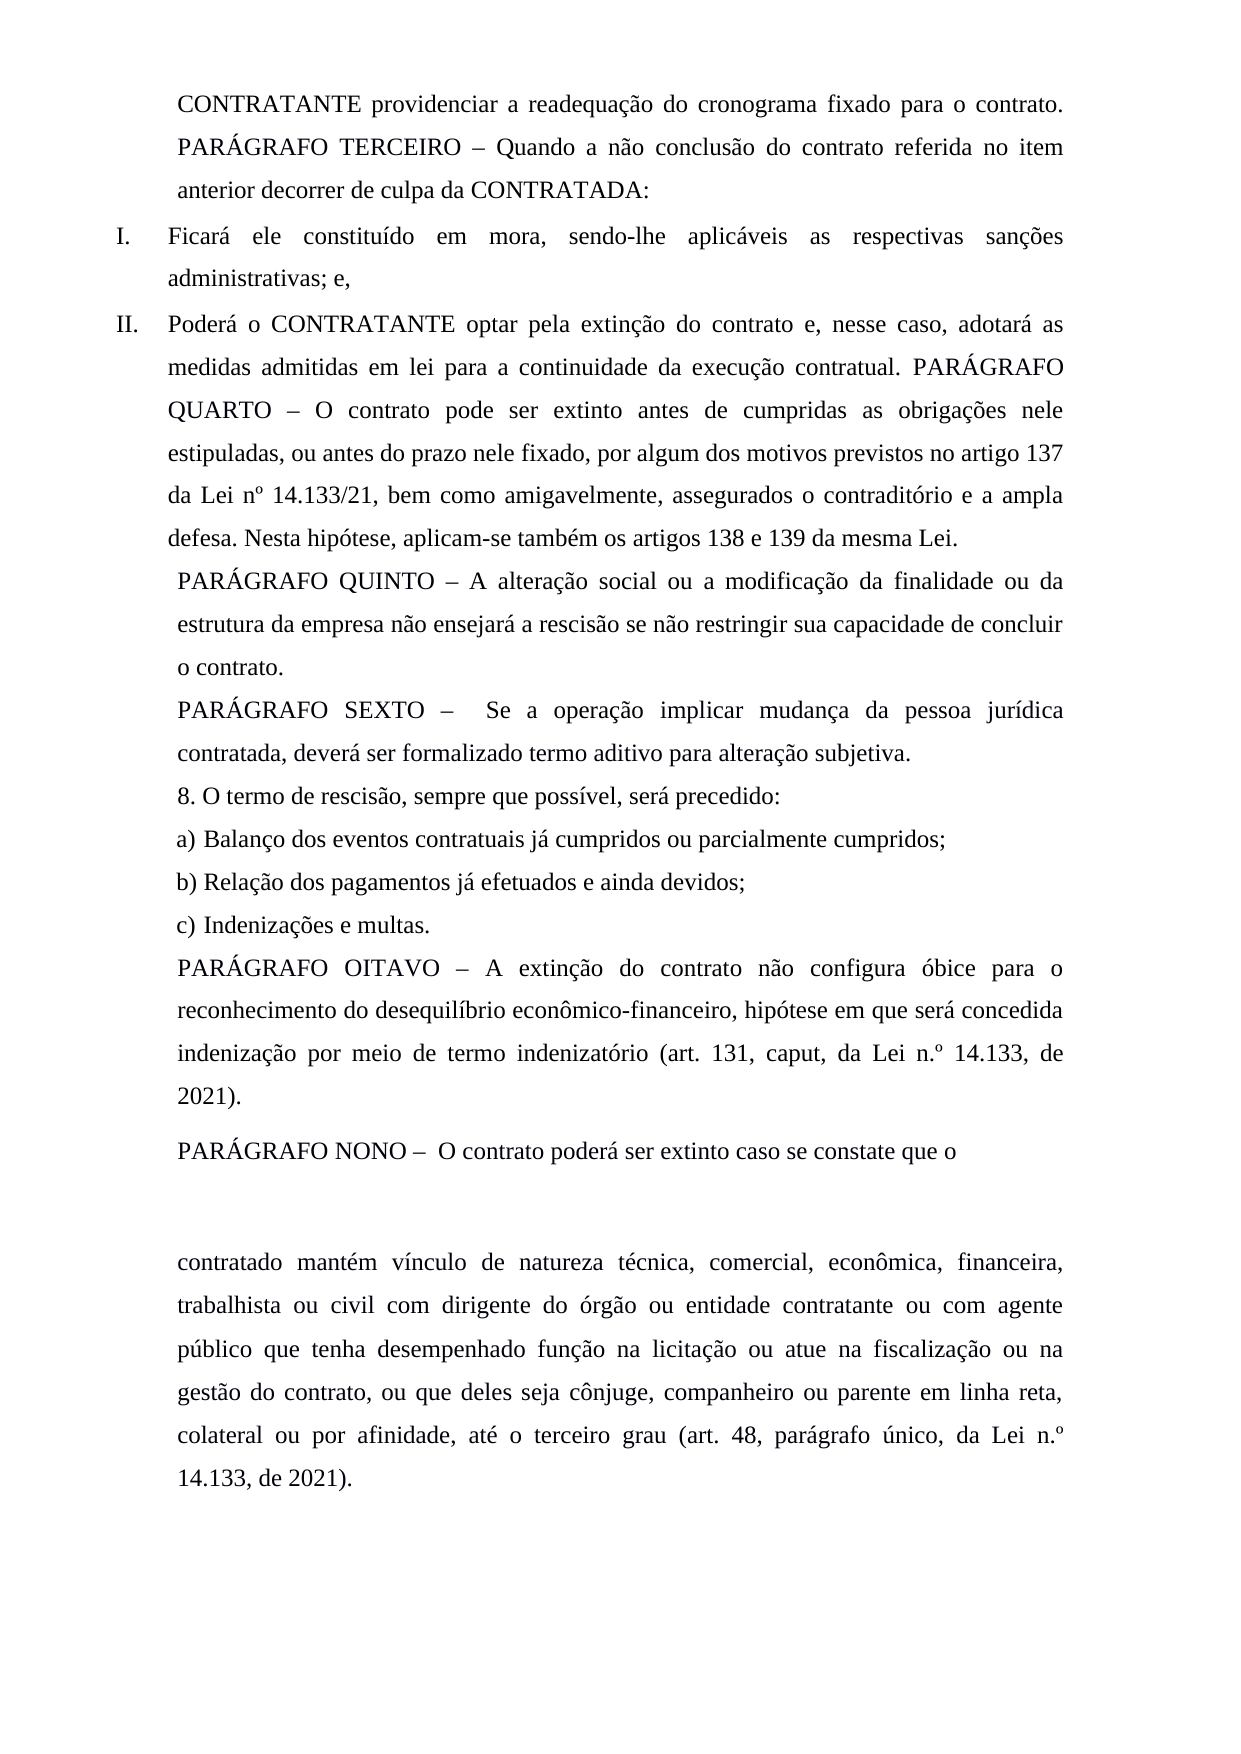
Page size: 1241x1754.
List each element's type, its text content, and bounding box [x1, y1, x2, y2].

list Indenizações e multas. [176, 910, 1064, 938]
list Poderá o CONTRATANTE optar pela extinção do contrato e, nesse caso, adotará as medidas admitidas em lei para a continuidade da execução contratual. PARÁGRAFO QUARTO – O contrato pode ser extinto antes de cumpridas as obrigações nele estipuladas, ou antes do prazo nele fixado, por algum dos motivos previstos no artigo 137 da Lei nº 14.133/21, bem como amigavelmente, assegurados o contraditório e a ampla defesa. Nesta hipótese, aplicam-se também os artigos 138 e 139 da mesma Lei. [116, 309, 1064, 552]
list Relação dos pagamentos já efetuados e ainda devidos; [176, 867, 1064, 896]
text CONTRATANTE providenciar a readequação do cronograma fixado para o contrato. PARÁGRAFO TERCEIRO – Quando a não conclusão do contrato referida no item anterior decorrer de culpa da CONTRATADA: [177, 89, 1064, 204]
text contratado mantém vínculo de natureza técnica, comercial, econômica, financeira, trabalhista ou civil com dirigente do órgão ou entidade contratante ou com agente público que tenha desempenhado função na licitação ou atue na fiscalização ou na gestão do contrato, ou que deles seja cônjuge, companheiro ou parente em linha reta, colateral ou por afinidade, até o terceiro grau (art. 48, parágrafo único, da Lei n.º 14.133, de 2021). [177, 1247, 1064, 1492]
text PARÁGRAFO NONO – O contrato poderá ser extinto caso se constate que o [177, 1136, 1064, 1165]
text PARÁGRAFO SEXTO – Se a operação implicar mudança da pessoa jurídica contratada, deverá ser formalizado termo aditivo para alteração subjetiva. [177, 695, 1064, 767]
text PARÁGRAFO QUINTO – A alteração social ou a modificação da finalidade ou da estrutura da empresa não ensejará a rescisão se não restringir sua capacidade de concluir o contrato. [177, 566, 1064, 681]
text 8. O termo de rescisão, sempre que possível, será precedido: [177, 781, 1064, 810]
list Balanço dos eventos contratuais já cumpridos ou parcialmente cumpridos; [176, 824, 1064, 853]
list Ficará ele constituído em mora, sendo-lhe aplicáveis as respectivas sanções administrativas; e, [116, 221, 1064, 292]
text PARÁGRAFO OITAVO – A extinção do contrato não configura óbice para o reconhecimento do desequilíbrio econômico-financeiro, hipótese em que será concedida indenização por meio de termo indenizatório (art. 131, caput, da Lei n.º 14.133, de 2021). [177, 953, 1064, 1110]
